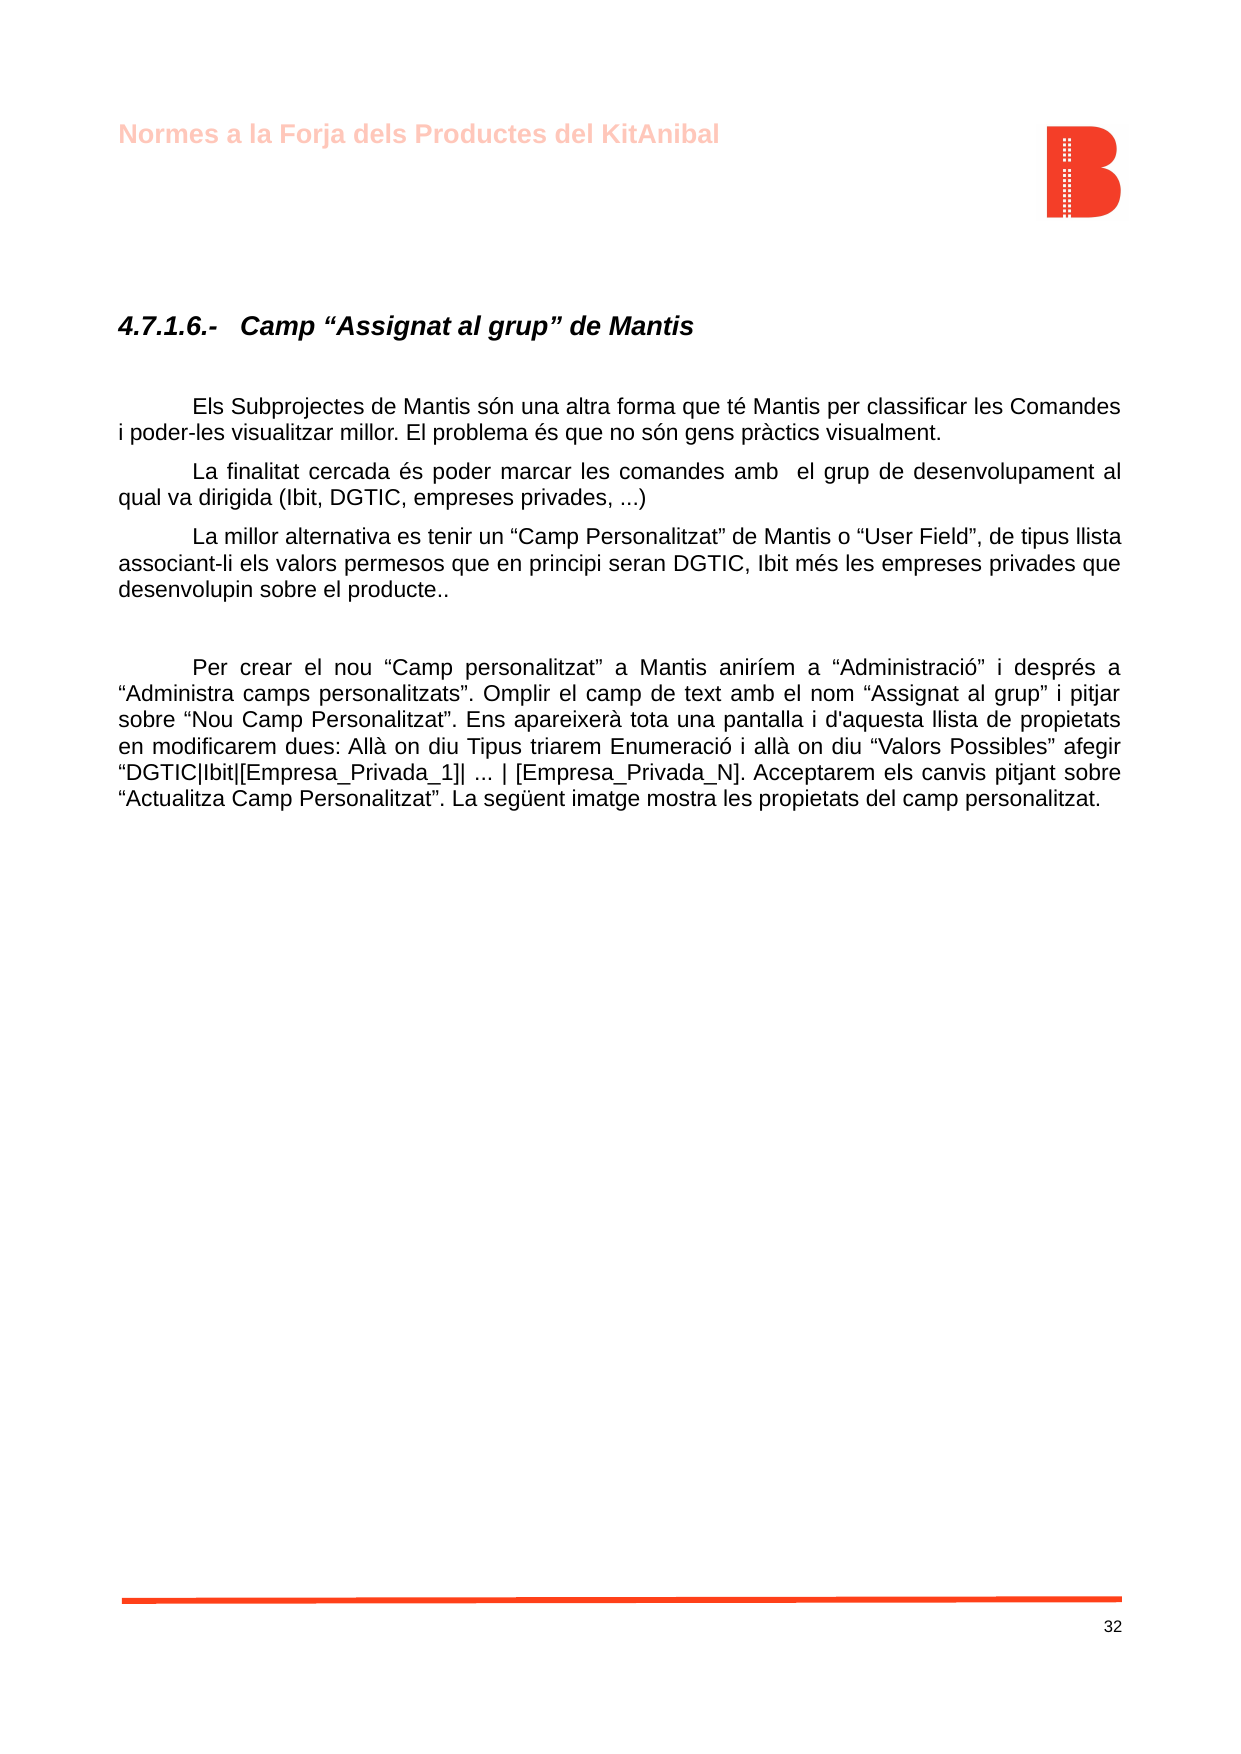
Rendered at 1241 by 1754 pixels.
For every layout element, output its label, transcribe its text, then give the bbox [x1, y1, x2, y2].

subtitle Camp “Assignat al grup” de Mantis [118, 310, 1122, 341]
picture [1036, 124, 1130, 221]
text La millor alternativa es tenir un “Camp Personalitzat” de Mantis o “User Field”, de tipus llista associant-li els valors permesos que en principi seran DGTIC, Ibit més les empreses privades que desenvolupin sobre el producte.. [118, 523, 1122, 602]
text Els Subprojectes de Mantis són una altra forma que té Mantis per classificar les Comandes i poder-les visualitzar millor. El problema és que no són gens pràctics visualment. [118, 393, 1122, 445]
text Per crear el nou “Camp personalitzat” a Mantis aniríem a “Administració” i després a “Administra camps personalitzats”. Omplir el camp de text amb el nom “Assignat al grup” i pitjar sobre “Nou Camp Personalitzat”. Ens apareixerà tota una pantalla i d'aquesta llista de propietats en modificarem dues: Allà on diu Tipus triarem Enumeració i allà on diu “Valors Possibles” afegir “DGTIC|Ibit|[Empresa_Privada_1]| ... | [Empresa_Privada_N]. Acceptarem els canvis pitjant sobre “Actualitza Camp Personalitzat”. La següent imatge mostra les propietats del camp personalitzat. [118, 653, 1122, 812]
text La finalitat cercada és poder marcar les comandes amb el grup de desenvolupament al qual va dirigida (Ibit, DGTIC, empreses privades, ...) [118, 458, 1122, 511]
